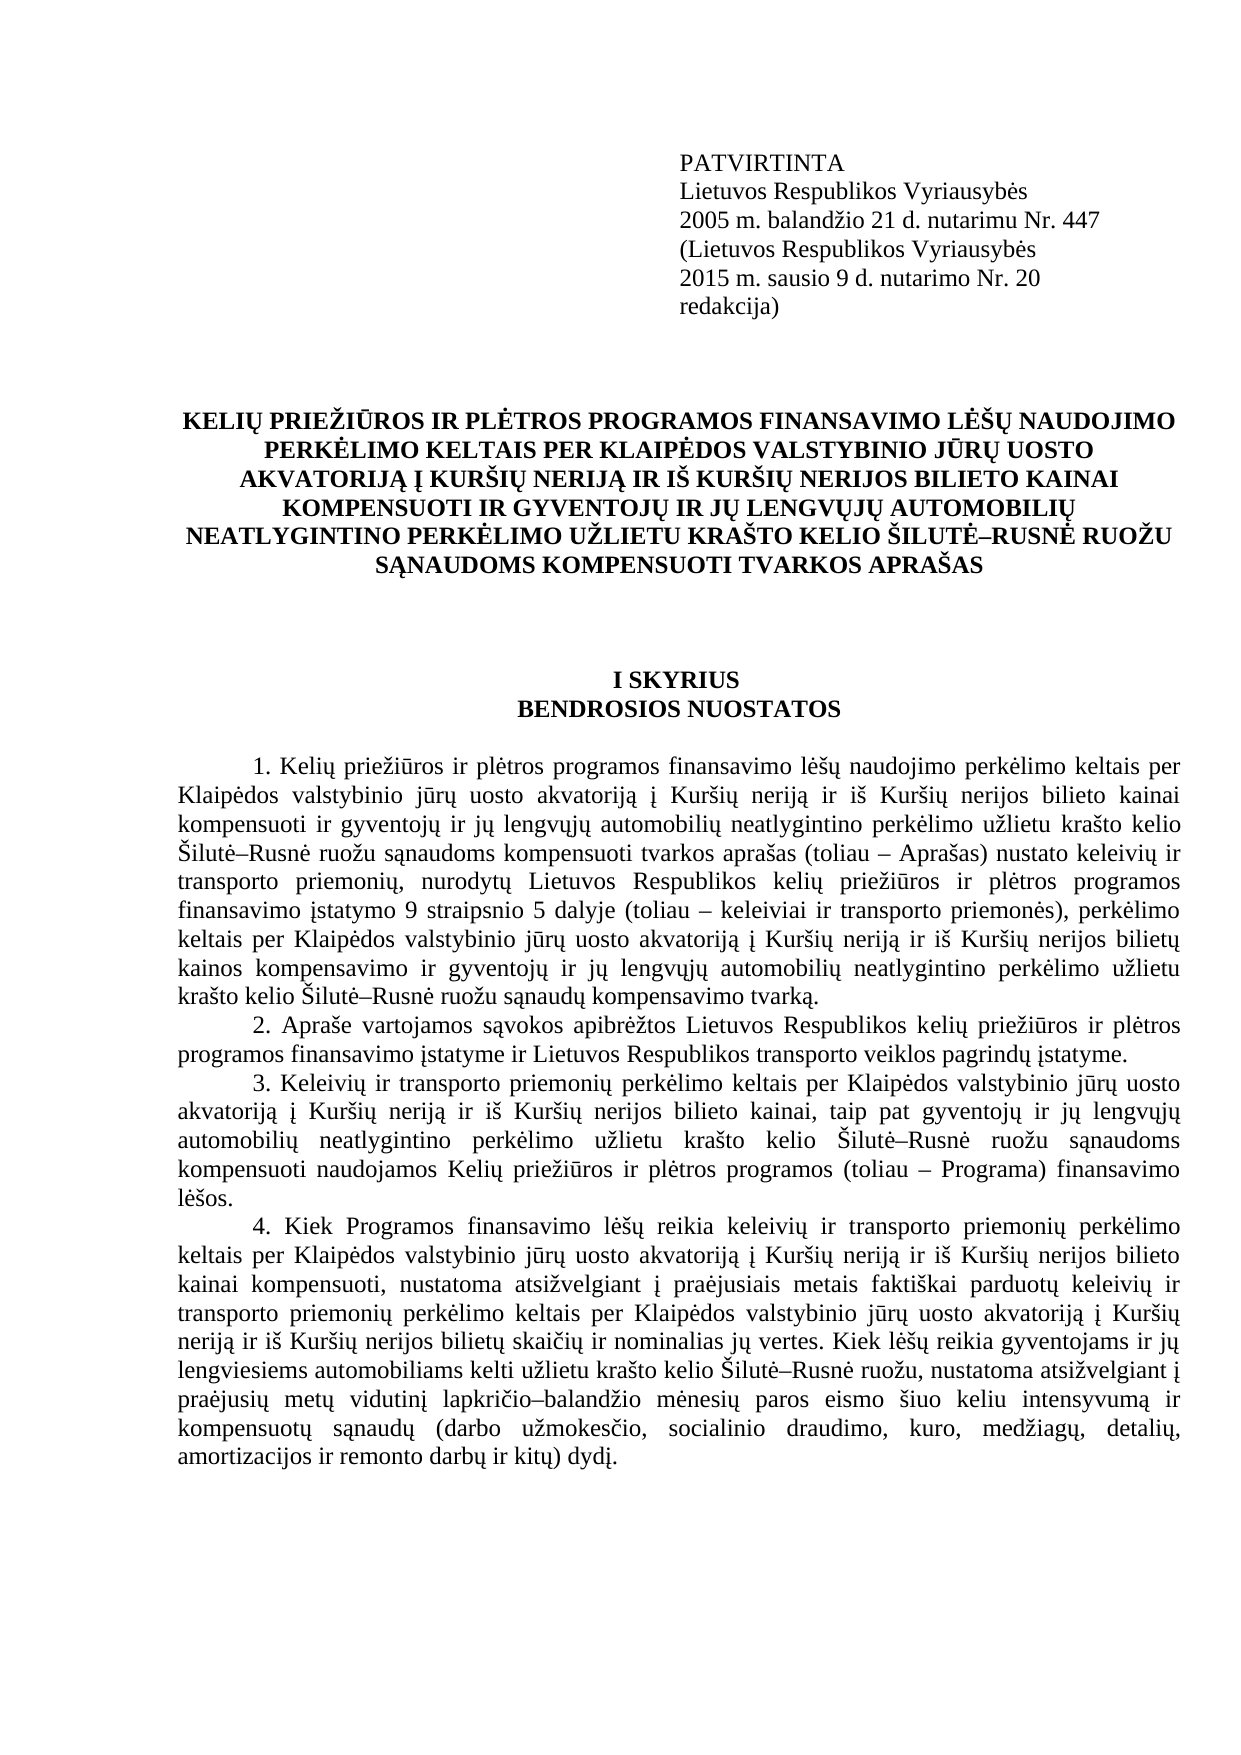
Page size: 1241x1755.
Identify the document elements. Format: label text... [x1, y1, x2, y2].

text BENDROSIOS NUOSTATOS [177, 694, 1181, 723]
text KELIŲ PRIEŽIŪROS IR PLĖTROS PROGRAMOS FINANSAVIMO LĖŠŲ NAUDOJIMO PERKĖLIMO KELTAIS PER KLAIPĖDOS VALSTYBINIO JŪRŲ UOSTO AKVATORIJĄ Į KURŠIŲ NERIJĄ IR IŠ KURŠIŲ NERIJOS BILIETO KAINAI KOMPENSUOTI IR GYVENTOJŲ IR JŲ LENGVŲJŲ AUTOMOBILIŲ NEATLYGINTINO PERKĖLIMO UŽLIETU KRAŠTO KELIO ŠILUTĖ–RUSNĖ RUOŽU SĄNAUDOMS KOMPENSUOTI TVARKOS APRAŠAS [177, 406, 1181, 579]
text 1. Kelių priežiūros ir plėtros programos finansavimo lėšų naudojimo perkėlimo keltais per Klaipėdos valstybinio jūrų uosto akvatoriją į Kuršių neriją ir iš Kuršių nerijos bilieto kainai kompensuoti ir gyventojų ir jų lengvųjų automobilių neatlygintino perkėlimo užlietu krašto kelio Šilutė–Rusnė ruožu sąnaudoms kompensuoti tvarkos aprašas (toliau – Aprašas) nustato keleivių ir transporto priemonių, nurodytų Lietuvos Respublikos kelių priežiūros ir plėtros programos finansavimo įstatymo 9 straipsnio 5 dalyje (toliau – keleiviai ir transporto priemonės), perkėlimo keltais per Klaipėdos valstybinio jūrų uosto akvatoriją į Kuršių neriją ir iš Kuršių nerijos bilietų kainos kompensavimo ir gyventojų ir jų lengvųjų automobilių neatlygintino perkėlimo užlietu krašto kelio Šilutė–Rusnė ruožu sąnaudų kompensavimo tvarką. [177, 751, 1181, 1010]
text 4. Kiek Programos finansavimo lėšų reikia keleivių ir transporto priemonių perkėlimo keltais per Klaipėdos valstybinio jūrų uosto akvatoriją į Kuršių neriją ir iš Kuršių nerijos bilieto kainai kompensuoti, nustatoma atsižvelgiant į praėjusiais metais faktiškai parduotų keleivių ir transporto priemonių perkėlimo keltais per Klaipėdos valstybinio jūrų uosto akvatoriją į Kuršių neriją ir iš Kuršių nerijos bilietų skaičių ir nominalias jų vertes. Kiek lėšų reikia gyventojams ir jų lengviesiems automobiliams kelti užlietu krašto kelio Šilutė–Rusnė ruožu, nustatoma atsižvelgiant į praėjusių metų vidutinį lapkričio–balandžio mėnesių paros eismo šiuo keliu intensyvumą ir kompensuotų sąnaudų (darbo užmokesčio, socialinio draudimo, kuro, medžiagų, detalių, amortizacijos ir remonto darbų ir kitų) dydį. [177, 1211, 1181, 1470]
text 3. Keleivių ir transporto priemonių perkėlimo keltais per Klaipėdos valstybinio jūrų uosto akvatoriją į Kuršių neriją ir iš Kuršių nerijos bilieto kainai, taip pat gyventojų ir jų lengvųjų automobilių neatlygintino perkėlimo užlietu krašto kelio Šilutė–Rusnė ruožu sąnaudoms kompensuoti naudojamos Kelių priežiūros ir plėtros programos (toliau – Programa) finansavimo lėšos. [177, 1068, 1181, 1211]
text 2. Apraše vartojamos sąvokos apibrėžtos Lietuvos Respublikos kelių priežiūros ir plėtros programos finansavimo įstatyme ir Lietuvos Respublikos transporto veiklos pagrindų įstatyme. [177, 1010, 1181, 1068]
text PATVIRTINTA Lietuvos Respublikos Vyriausybės 2005 m. balandžio 21 d. nutarimu Nr. 447 (Lietuvos Respublikos Vyriausybės 2015 m. sausio 9 d. nutarimo Nr. 20 redakcija) [679, 148, 1181, 320]
text I SKYRIUS [177, 665, 1181, 694]
